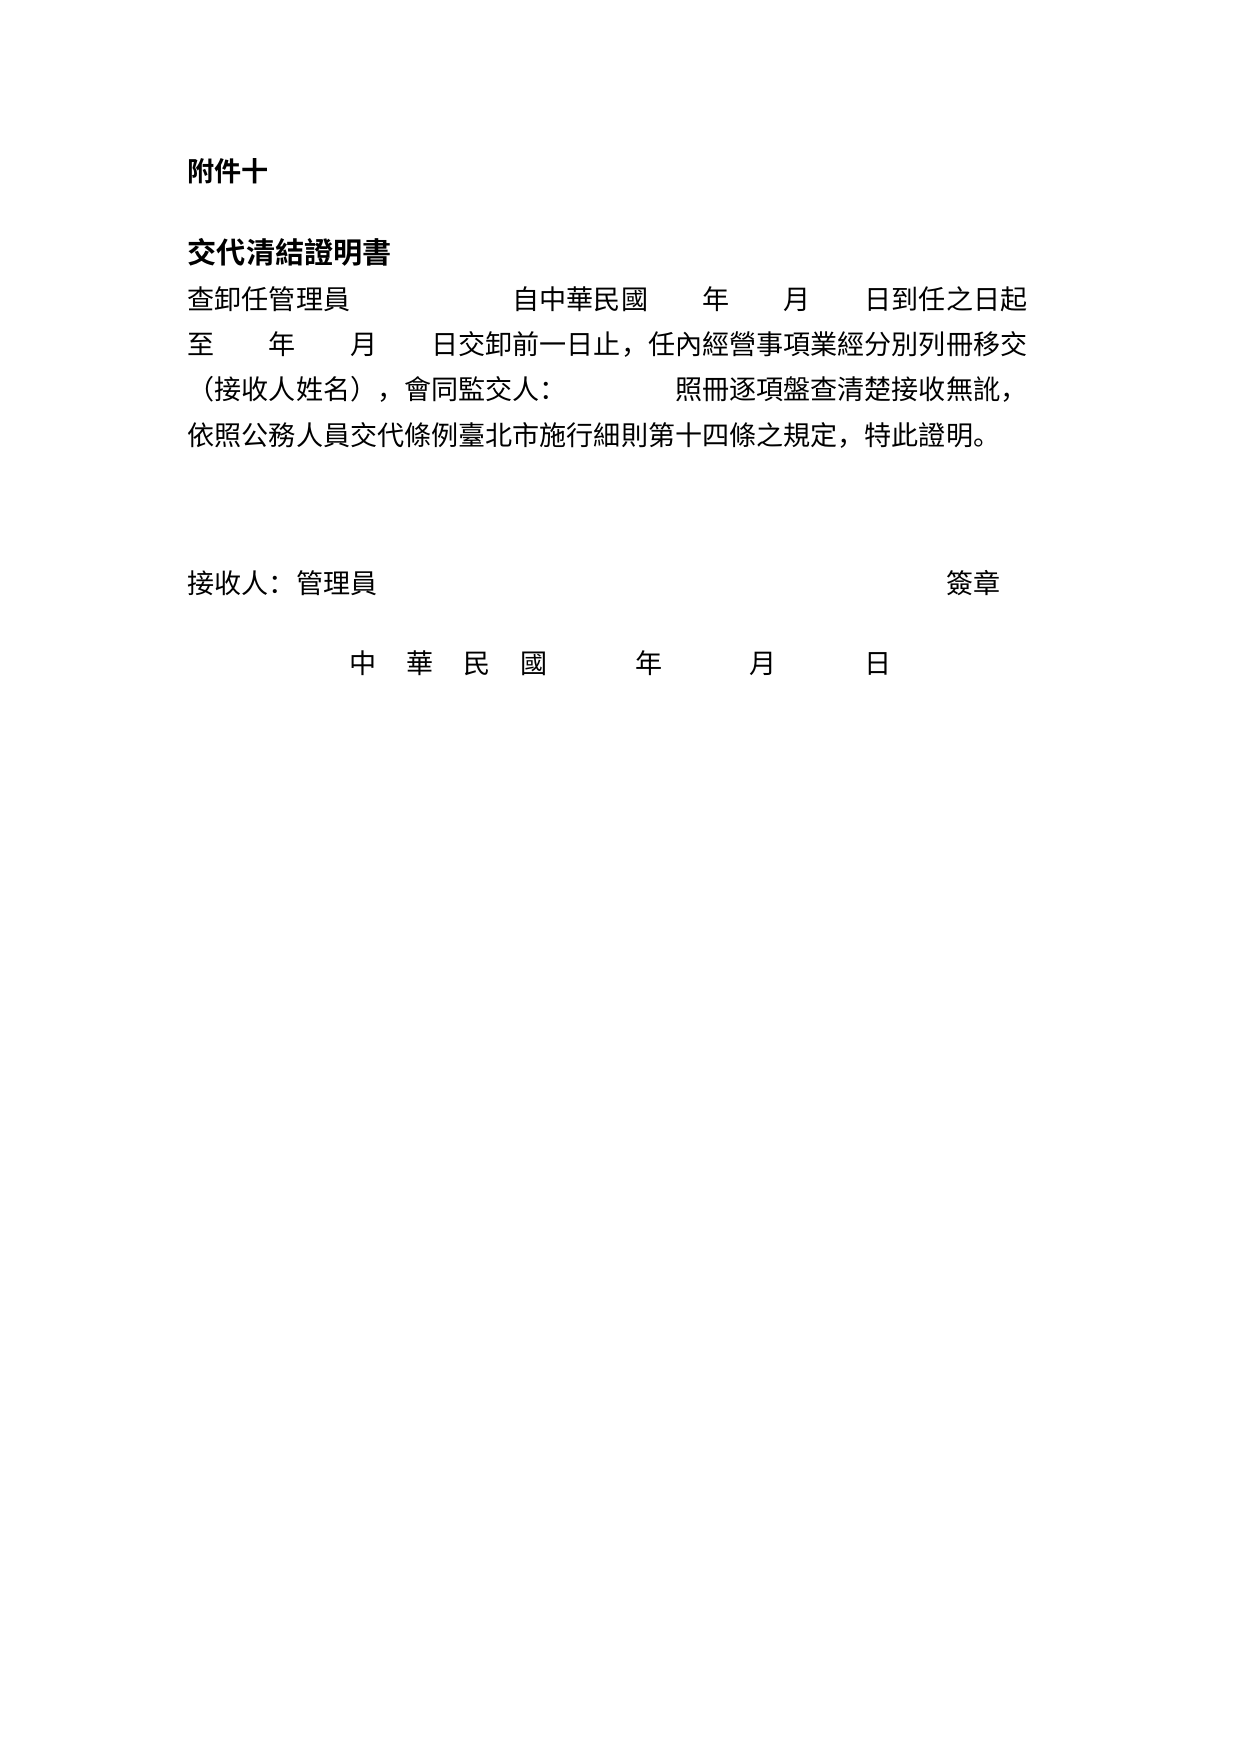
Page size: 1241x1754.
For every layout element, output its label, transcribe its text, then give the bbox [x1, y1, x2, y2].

text 查卸任管理員 自中華民國 年 月 日到任之日起至 年 月 日交卸前一日止，任內經營事項業經分別列冊移交（接收人姓名），會同監交人： 照冊逐項盤查清楚接收無訛，依照公務人員交代條例臺北市施行細則第十四條之規定，特此證明。 [187, 278, 1053, 453]
text 中華民國 年 月 日 [187, 642, 1053, 681]
text 交代清結證明書 [187, 229, 1053, 272]
text 接收人：管理員 簽章 [187, 562, 1053, 601]
text 附件十 [187, 150, 1053, 189]
